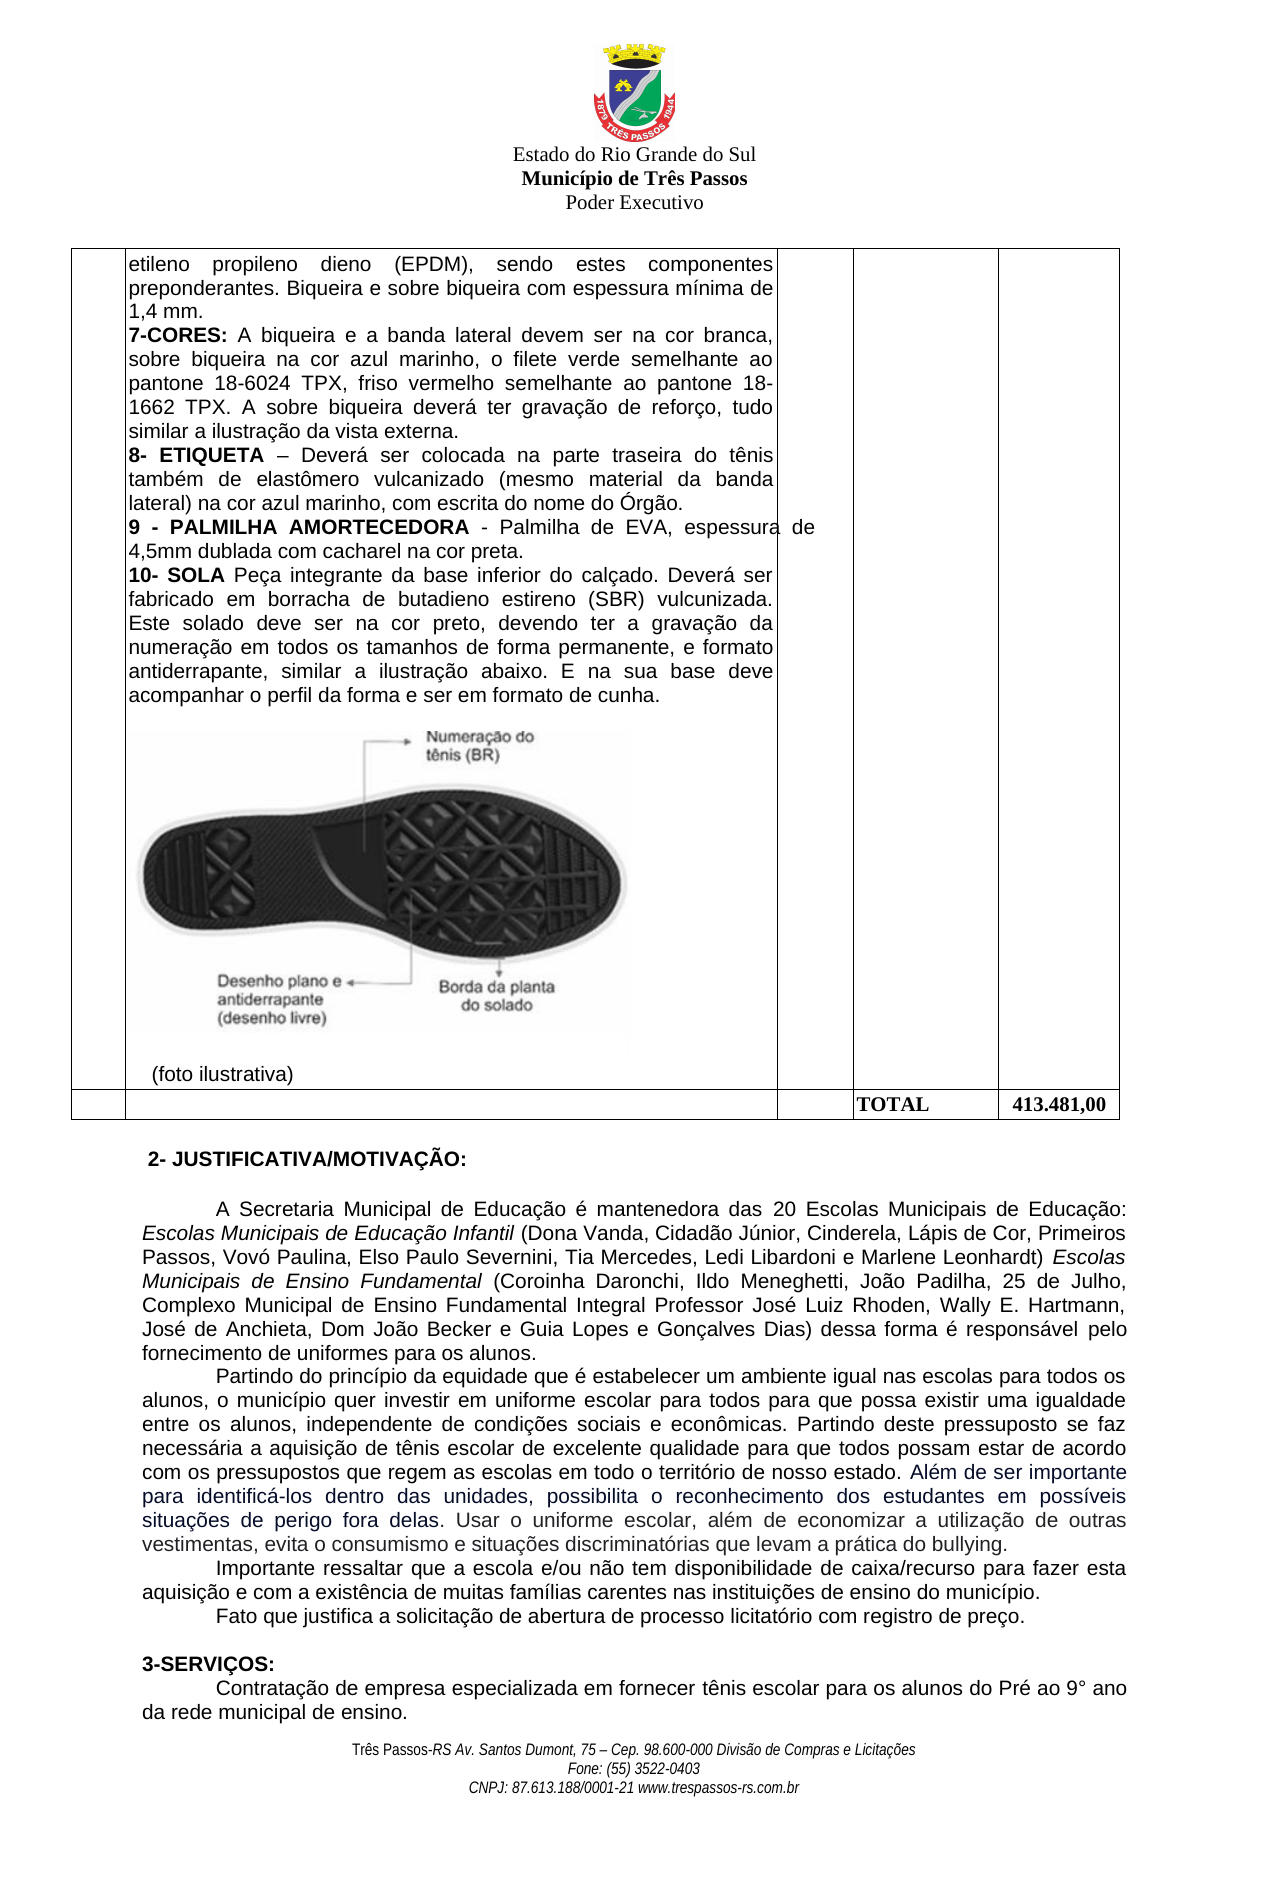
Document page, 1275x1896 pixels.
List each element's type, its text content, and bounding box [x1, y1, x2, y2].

text Contratação de empresa especializada em fornecer tênis escolar para os alunos do Pré ao 9° ano da rede municipal de ensino. [142, 1676, 1127, 1724]
table_cell TÊNIS JUVENIL - FUNDAMENTAL (30 AO 44) A Especificação e normas técnicas a seguir descritas estão em conformidade com a ABNT NBR 16473 - Conforto em calçados escolares- requisitos, normas e ensaios - primeira edição 11.04.2016 O Tênis deve ser fabricado no processo de montagem ensacada, com fixação da palmilha ao cabedal pelo processo de costura Strobel (Overlock) e após ser AUTOCLAVADO, com vulcanização direta da borracha da banda lateral no solado e na lona do cabedal. Por se tratar de um produto em produção fabril, exige-se que as dimensões dos calçados acompanham os padrões comerciais baseados na escala francesa cujo fator de conversão é 0,66667 centímetros de numero a número. A medida realizada em calçado já confeccionado deverá ser efetuada na palmilha amortecedora ou palmilha de overlock, com variação permitida de 3% (+/-). Deve conter o brasão da prefeitura na tira do velcro. A marca da amostra deverá ser a mesma constante na proposta de preços e consequentemente deverá permanecer inalterada durante toda a vigência da ata de registro de preços, sob pena de desclassificação e/ou cancelamento da ata. (foto ilustrativa) 1- COR E MATERIAL DO CABEDAL E LINGUETA - A gáspea do cabedal, laterais e lingueta, deverão ser de lona 100% algodão, de no mínimo 300 gramas por metro quadrado, na cor azul marinho pantone 19-4025 TPX , devendo estar dublada com sarja também de 100% algodão desengomado com gramatura mínima de 230 gramas por metro quadrado, totalizando assim um mínimo de 530 gramas por metro quadrado, no conjunto. 2- CONTRA FORTE - O contra forte se localiza na região do calcanhar entre a lona externa e a espuma interna. É fabricado em elastômero vulcanizado flexível de no mínimo 1,2 mm de espessura; devendo ser chanfrado em toda sua borda superior na largura mínima de 8 mm terminando em zero. 3- FORRO- O tênis deve ser todo forrado internamente com tecido helanca (gramatura mínima 150 Gr/m2 ) na cor Preto anti-Pilling, dublado com espuma de poliuretano de no mínimo 5 mm de espessura e densidade 26 kg/m3 (quilograma por metro cúbico). 4- DEBRUM E COSTURAS - A gáspea deve ser toda debruada. O debrum será de Gorgorão com largura mínima de 12mm e com bordas que não desfiam. Na mesma cor do cabedal. Todas as costuras têm de 3 a 4 pontos/cm e tem um arremate de, no mínimo, 2 pontos nas extremidades. As costuras externas “aparentes” devem ser duplas e afastadas de 2,2 a 2,6 mm entre si. A linha usada deve ser de poliamida (nylon) número comercial 40, na cor branca. 5- CADARÇO / ATACADOR – O tênis deverá ser entregue com Um par de cadarço na cor branca, devendo ser de algodão com fibras sintéticas, armação trançada e chata, largura de nomínimo de 7,00 mm e comprimento adequado a cada número. 6- BIQUEIRA, SOBRE-BIQUEIRA, BANDA LATERAL Devem ser uma Composição elastomérica vulcanizada, composta por borracha natural (NR), borracha de butadieno estireno (SBR) e borracha de etileno propileno dieno (EPDM), sendo estes componentes preponderantes. Biqueira e sobre biqueira com espessura mínima de 1,4 mm. 7-CORES: A biqueira e a banda lateral devem ser na cor branca, sobre biqueira na cor azul marinho, o filete verde semelhante ao pantone 18-6024 TPX, friso vermelho semelhante ao pantone 18-1662 TPX. A sobre biqueira deverá ter gravação de reforço, tudo similar a ilustração da vista externa. 8- ETIQUETA – Deverá ser colocada na parte traseira do tênis também de elastômero vulcanizado (mesmo material da banda lateral) na cor azul marinho, com escrita do nome do Órgão. 9 - PALMILHA AMORTECEDORA - Palmilha de EVA, espessura de 4,5mm dublada com cacharel na cor preta. 10- SOLA Peça integrante da base inferior do calçado. Deverá ser fabricado em borracha de butadieno estireno (SBR) vulcunizada. Este solado deve ser na cor preto, devendo ter a gravação da numeração em todos os tamanhos de forma permanente, e formato antiderrapante, similar a ilustração abaixo. E na sua base deve acompanhar o perfil da forma e ser em formato de cunha. (foto ilustrativa) [126, 249, 777, 1089]
table_cell TOTAL [854, 1090, 998, 1119]
table_cell [72, 249, 125, 1089]
text 2- JUSTIFICATIVA/MOTIVAÇÃO: [142, 1147, 1127, 1171]
text Importante ressaltar que a escola e/ou não tem disponibilidade de caixa/recurso para fazer esta aquisição e com a existência de muitas famílias carentes nas instituições de ensino do município. [142, 1556, 1127, 1604]
text Partindo do princípio da equidade que é estabelecer um ambiente igual nas escolas para todos os alunos, o município quer investir em uniforme escolar para todos para que possa existir uma igualdade entre os alunos, independente de condições sociais e econômicas. Partindo deste pressuposto se faz necessária a aquisição de tênis escolar de excelente qualidade para que todos possam estar de acordo com os pressupostos que regem as escolas em todo o território de nosso estado. Além de ser importante para identificá-los dentro das unidades, possibilita o reconhecimento dos estudantes em possíveis situações de perigo fora delas. Usar o uniforme escolar, além de economizar a utilização de outras vestimentas, evita o consumismo e situações discriminatórias que levam a prática do bullying. [142, 1364, 1127, 1556]
table_cell 2800 [778, 249, 853, 1089]
text Fato que justifica a solicitação de abertura de processo licitatório com registro de preço. [142, 1604, 1127, 1628]
table_cell 413.481,00 [999, 1090, 1119, 1119]
table_cell [778, 1090, 853, 1119]
table_cell [999, 249, 1119, 1089]
table_cell [854, 249, 998, 1089]
text A Secretaria Municipal de Educação é mantenedora das 20 Escolas Municipais de Educação: Escolas Municipais de Educação Infantil (Dona Vanda, Cidadão Júnior, Cinderela, Lápis de Cor, Primeiros Passos, Vovó Paulina, Elso Paulo Severnini, Tia Mercedes, Ledi Libardoni e Marlene Leonhardt) Escolas Municipais de Ensino Fundamental (Coroinha Daronchi, Ildo Meneghetti, João Padilha, 25 de Julho, Complexo Municipal de Ensino Fundamental Integral Professor José Luiz Rhoden, Wally E. Hartmann, José de Anchieta, Dom João Becker e Guia Lopes e Gonçalves Dias) dessa forma é responsável pelo fornecimento de uniformes para os alunos. [142, 1197, 1127, 1364]
text 3-SERVIÇOS: [142, 1652, 1127, 1676]
table_cell [126, 1090, 777, 1119]
table_cell [72, 1090, 125, 1119]
